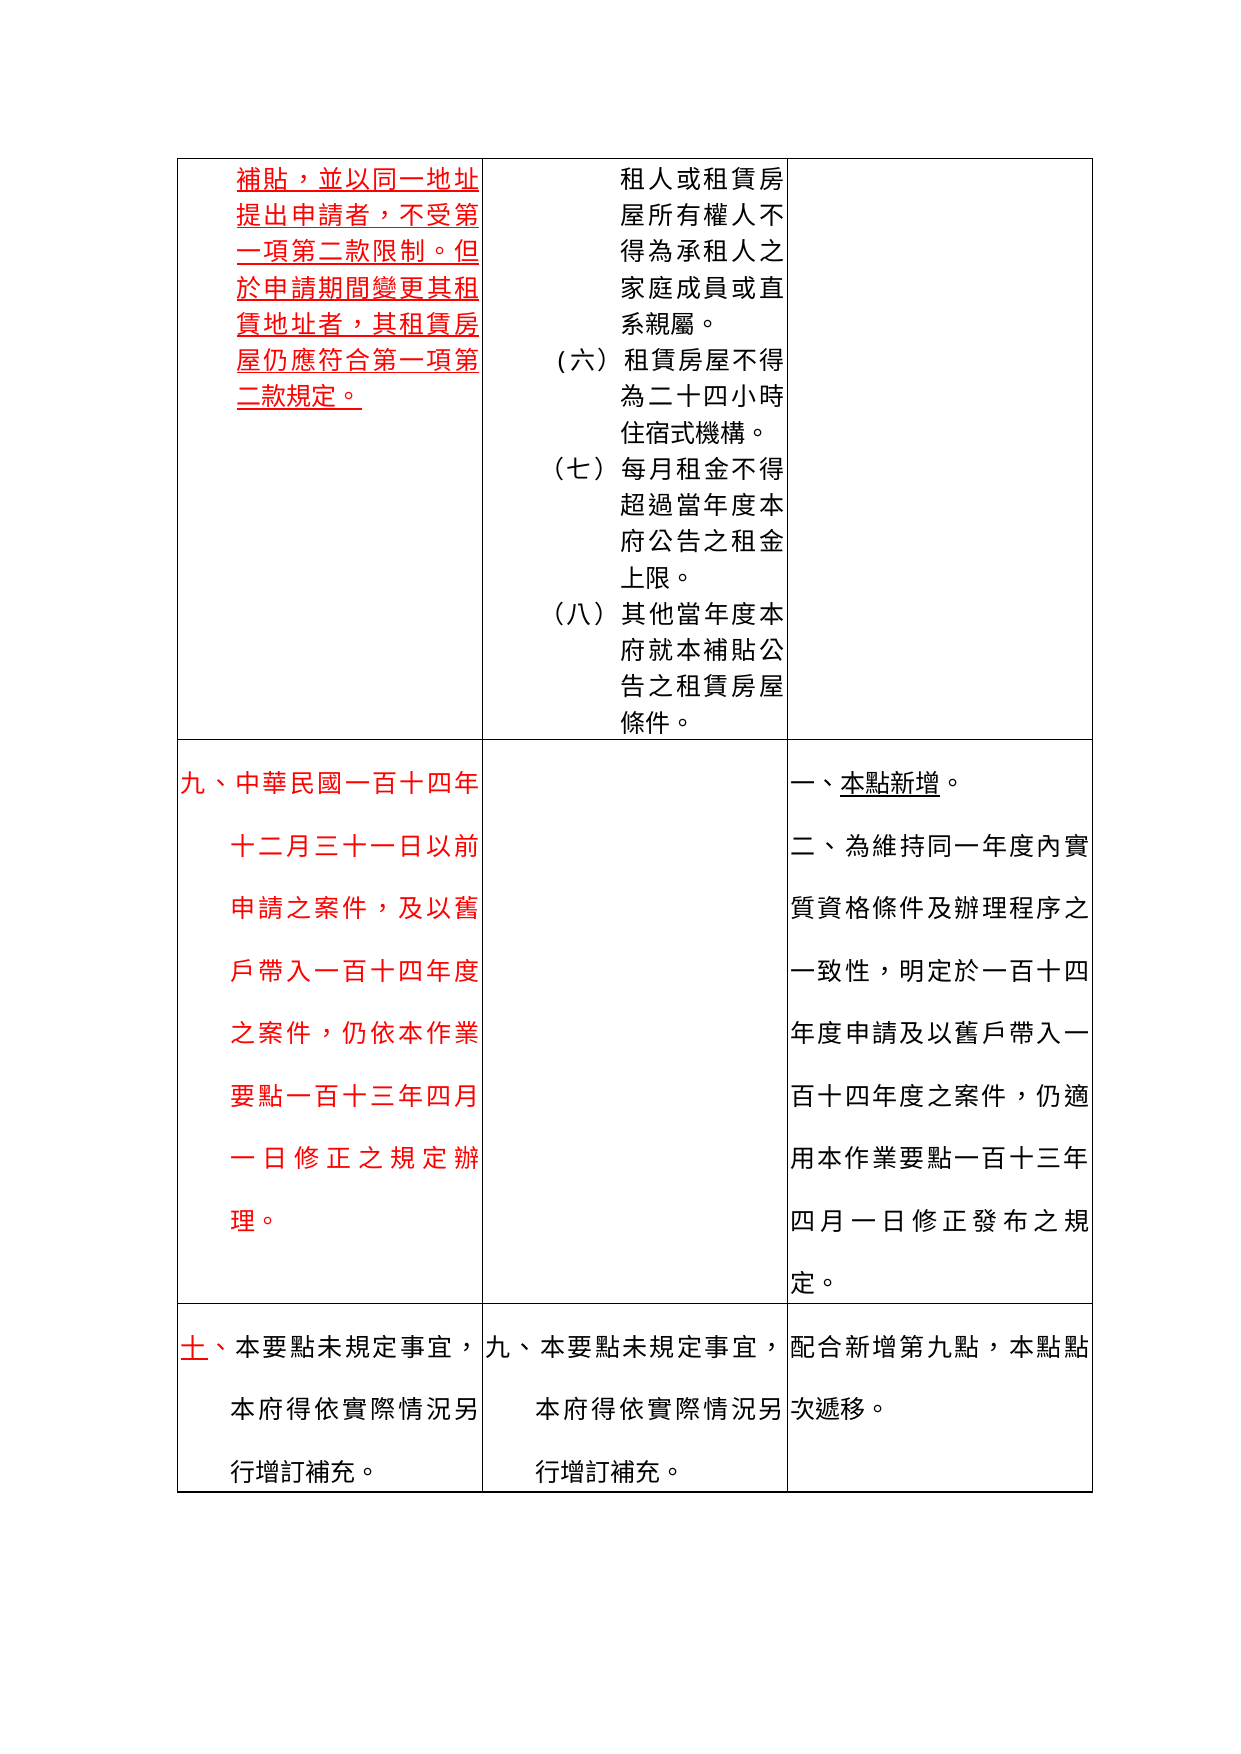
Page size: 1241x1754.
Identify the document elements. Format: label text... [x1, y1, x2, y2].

table_cell [483, 740, 787, 1303]
table_cell 配合新增第九點，本點點次遞移。 [788, 1304, 1092, 1491]
table_cell 九、本要點未規定事宜，本府得依實際情況另行增訂補充。 [483, 1304, 787, 1491]
table_cell 補貼，並以同一地址提出申請者，不受第一項第二款限制。但於申請期間變更其租賃地址者，其租賃房屋仍應符合第一項第二款規定。 [178, 159, 482, 739]
table_cell 九、中華民國一百十四年十二月三十一日以前申請之案件，及以舊戶帶入一百十四年度之案件，仍依本作業要點一百十三年四月一日修正之規定辦理。 [178, 740, 482, 1303]
table_cell [788, 159, 1092, 739]
table_cell 十、本要點未規定事宜，本府得依實際情況另行增訂補充。 [178, 1304, 482, 1491]
table_cell 一、本點新增。 二、為維持同一年度內實質資格條件及辦理程序之一致性，明定於一百十四年度申請及以舊戶帶入一百十四年度之案件，仍適用本作業要點一百十三年四月一日修正發布之規定。 [788, 740, 1092, 1303]
table_cell 租人或租賃房屋所有權人不得為承租人之家庭成員或直系親屬。 (六）租賃房屋不得為二十四小時住宿式機構。 （七）每月租金不得超過當年度本府公告之租金上限。 （八）其他當年度本府就本補貼公告之租賃房屋條件。 [483, 159, 787, 739]
